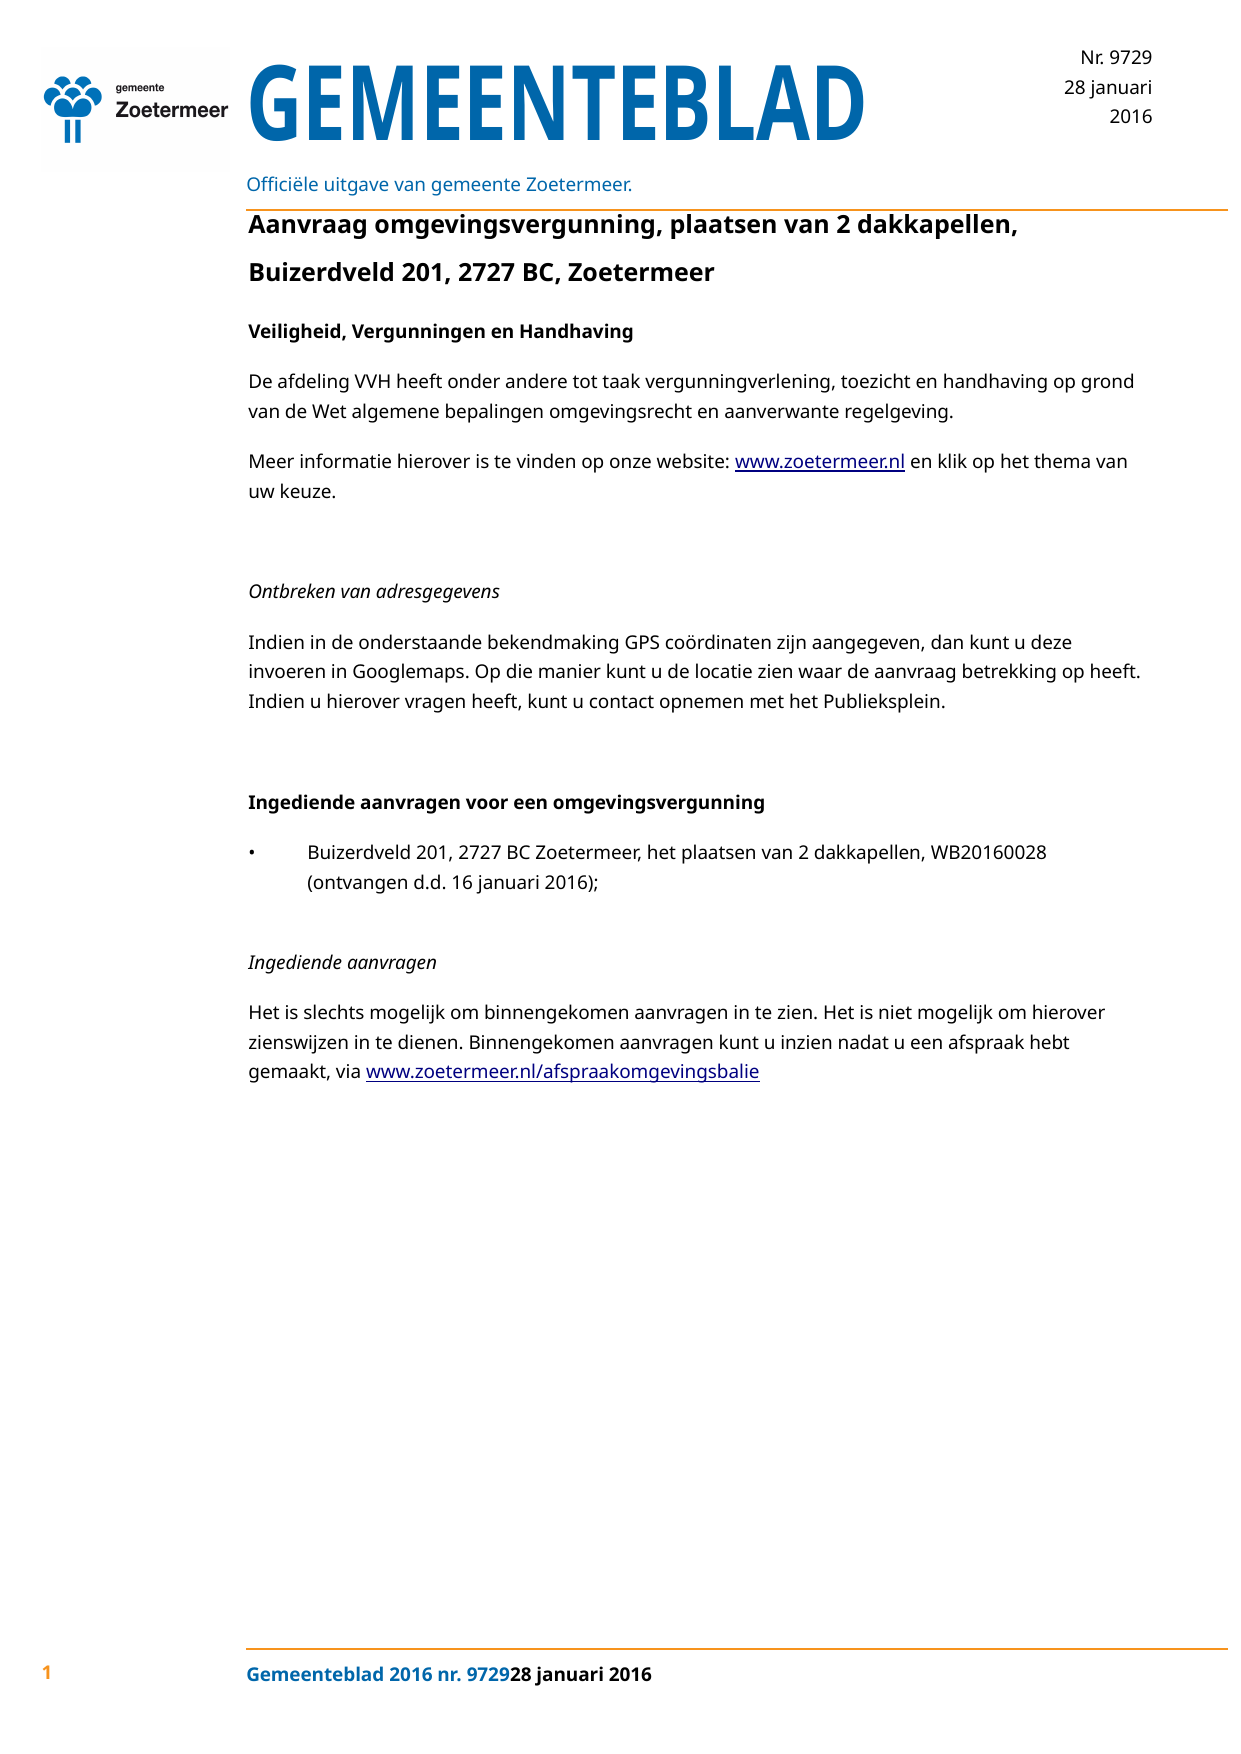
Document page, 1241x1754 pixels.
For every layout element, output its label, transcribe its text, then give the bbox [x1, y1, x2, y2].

text Veiligheid, Vergunningen en Handhaving [248, 318, 1152, 344]
text Indien in de onderstaande bekendmaking GPS coördinaten zijn aangegeven, dan kunt u deze invoeren in Googlemaps. Op die manier kunt u de locatie zien waar de aanvraag betrekking op heeft. Indien u hierover vragen heeft, kunt u contact opnemen met het Publieksplein. [248, 629, 1152, 714]
list Buizerdveld 201, 2727 BC Zoetermeer, het plaatsen van 2 dakkapellen, WB20160028 (ontvangen d.d. 16 januari 2016); [248, 839, 1152, 895]
text De afdeling VVH heeft onder andere tot taak vergunningverlening, toezicht en handhaving op grond van de Wet algemene bepalingen omgevingsrecht en aanverwante regelgeving. [248, 368, 1152, 424]
picture [41, 47, 231, 172]
text Ontbreken van adresgegevens [248, 579, 1152, 604]
text Het is slechts mogelijk om binnengekomen aanvragen in te zien. Het is niet mogelijk om hierover zienswijzen in te dienen. Binnengekomen aanvragen kunt u inzien nadat u een afspraak hebt gemaakt, via www.zoetermeer.nl/afspraakomgevingsbalie [248, 999, 1152, 1084]
text Ingediende aanvragen [248, 949, 1152, 975]
text Aanvraag omgevingsvergunning, plaatsen van 2 dakkapellen, Buizerdveld 201, 2727 BC, Zoetermeer [248, 211, 1152, 288]
text Meer informatie hierover is te vinden op onze website: www.zoetermeer.nl en klik op het thema van uw keuze. [248, 448, 1152, 504]
text Ingediende aanvragen voor een omgevingsvergunning [248, 789, 1152, 815]
